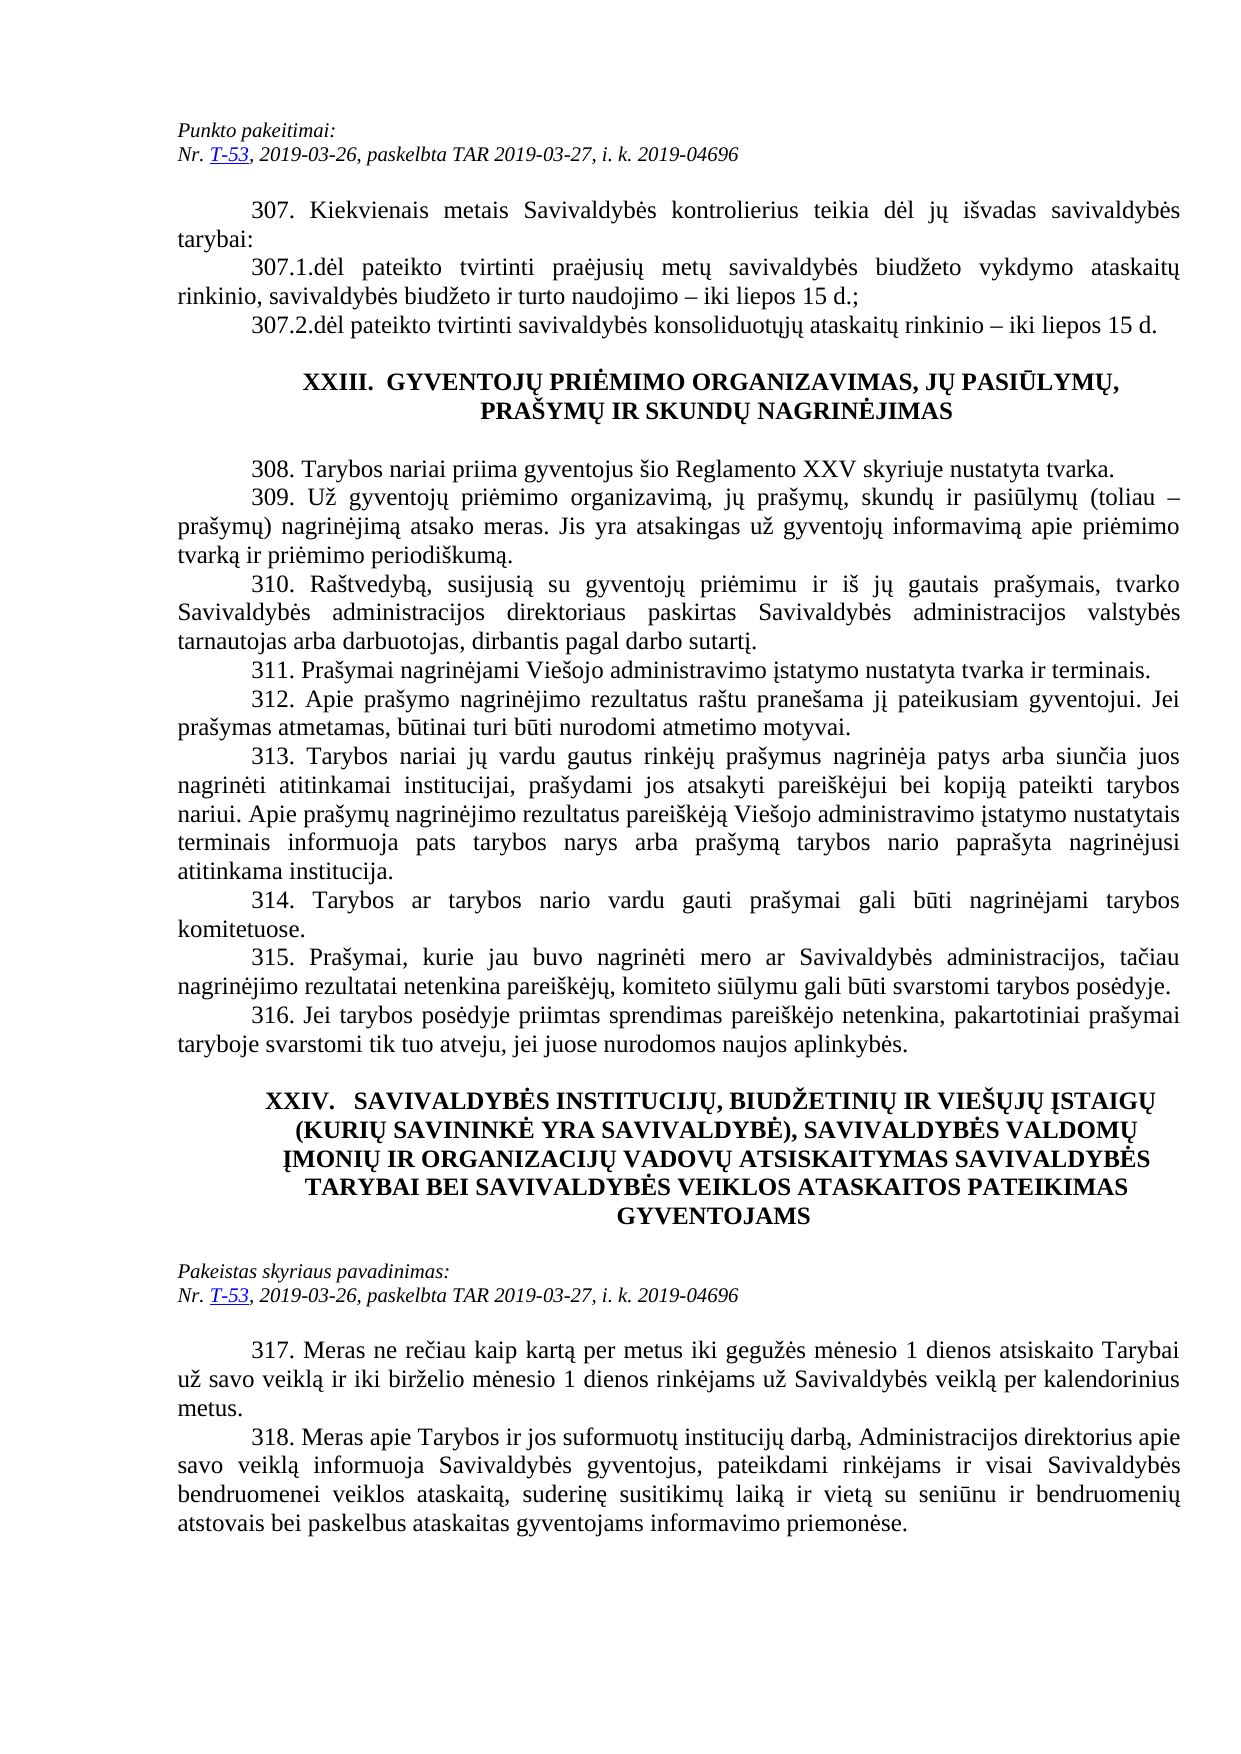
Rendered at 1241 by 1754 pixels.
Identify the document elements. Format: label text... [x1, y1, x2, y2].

text 307.1.dėl pateikto tvirtinti praėjusių metų savivaldybės biudžeto vykdymo ataskaitų rinkinio, savivaldybės biudžeto ir turto naudojimo – iki liepos 15 d.; [177, 252, 1181, 310]
text 317. Meras ne rečiau kaip kartą per metus iki gegužės mėnesio 1 dienos atsiskaito Tarybai už savo veiklą ir iki birželio mėnesio 1 dienos rinkėjams už Savivaldybės veiklą per kalendorinius metus. [177, 1336, 1181, 1422]
text 310. Raštvedybą, susijusią su gyventojų priėmimu ir iš jų gautais prašymais, tvarko Savivaldybės administracijos direktoriaus paskirtas Savivaldybės administracijos valstybės tarnautojas arba darbuotojas, dirbantis pagal darbo sutartį. [177, 569, 1181, 655]
text Punkto pakeitimai: [177, 118, 1181, 142]
text 307. Kiekvienais metais Savivaldybės kontrolierius teikia dėl jų išvadas savivaldybės tarybai: [177, 195, 1181, 252]
text 318. Meras apie Tarybos ir jos suformuotų institucijų darbą, Administracijos direktorius apie savo veiklą informuoja Savivaldybės gyventojus, pateikdami rinkėjams ir visai Savivaldybės bendruomenei veiklos ataskaitą, suderinę susitikimų laiką ir vietą su seniūnu ir bendruomenių atstovais bei paskelbus ataskaitas gyventojams informavimo priemonėse. [177, 1422, 1181, 1537]
text XXIV. SAVIVALDYBĖS INSTITUCIJŲ, BIUDŽETINIŲ IR VIEŠŲJŲ ĮSTAIGŲ (KURIŲ SAVININKĖ YRA SAVIVALDYBĖ), SAVIVALDYBĖS VALDOMŲ ĮMONIŲ IR ORGANIZACIJŲ VADOVŲ ATSISKAITYMAS SAVIVALDYBĖS TARYBAI BEI SAVIVALDYBĖS VEIKLOS ATASKAITOS PATEIKIMAS GYVENTOJAMS [241, 1086, 1181, 1230]
text 307.2.dėl pateikto tvirtinti savivaldybės konsoliduotųjų ataskaitų rinkinio – iki liepos 15 d. [177, 310, 1181, 339]
text Pakeistas skyriaus pavadinimas: [177, 1259, 1181, 1283]
text 312. Apie prašymo nagrinėjimo rezultatus raštu pranešama jį pateikusiam gyventojui. Jei prašymas atmetamas, būtinai turi būti nurodomi atmetimo motyvai. [177, 684, 1181, 741]
text 308. Tarybos nariai priima gyventojus šio Reglamento XXV skyriuje nustatyta tvarka. [177, 454, 1181, 482]
text 313. Tarybos nariai jų vardu gautus rinkėjų prašymus nagrinėja patys arba siunčia juos nagrinėti atitinkamai institucijai, prašydami jos atsakyti pareiškėjui bei kopiją pateikti tarybos nariui. Apie prašymų nagrinėjimo rezultatus pareiškėją Viešojo administravimo įstatymo nustatytais terminais informuoja pats tarybos narys arba prašymą tarybos nario paprašyta nagrinėjusi atitinkama institucija. [177, 741, 1181, 885]
text 315. Prašymai, kurie jau buvo nagrinėti mero ar Savivaldybės administracijos, tačiau nagrinėjimo rezultatai netenkina pareiškėjų, komiteto siūlymu gali būti svarstomi tarybos posėdyje. [177, 942, 1181, 1000]
text Nr. T-53, 2019-03-26, paskelbta TAR 2019-03-27, i. k. 2019-04696 [177, 1283, 1181, 1307]
text Nr. T-53, 2019-03-26, paskelbta TAR 2019-03-27, i. k. 2019-04696 [177, 142, 1181, 166]
text 316. Jei tarybos posėdyje priimtas sprendimas pareiškėjo netenkina, pakartotiniai prašymai taryboje svarstomi tik tuo atveju, jei juose nurodomos naujos aplinkybės. [177, 1000, 1181, 1057]
text 314. Tarybos ar tarybos nario vardu gauti prašymai gali būti nagrinėjami tarybos komitetuose. [177, 885, 1181, 942]
text 311. Prašymai nagrinėjami Viešojo administravimo įstatymo nustatyta tvarka ir terminais. [177, 655, 1181, 684]
text 309. Už gyventojų priėmimo organizavimą, jų prašymų, skundų ir pasiūlymų (toliau – prašymų) nagrinėjimą atsako meras. Jis yra atsakingas už gyventojų informavimą apie priėmimo tvarką ir priėmimo periodiškumą. [177, 482, 1181, 569]
text XXIII. GYVENTOJŲ PRIĖMIMO ORGANIZAVIMAS, JŲ PASIŪLYMŲ, PRAŠYMŲ IR SKUNDŲ NAGRINĖJIMAS [241, 367, 1181, 425]
